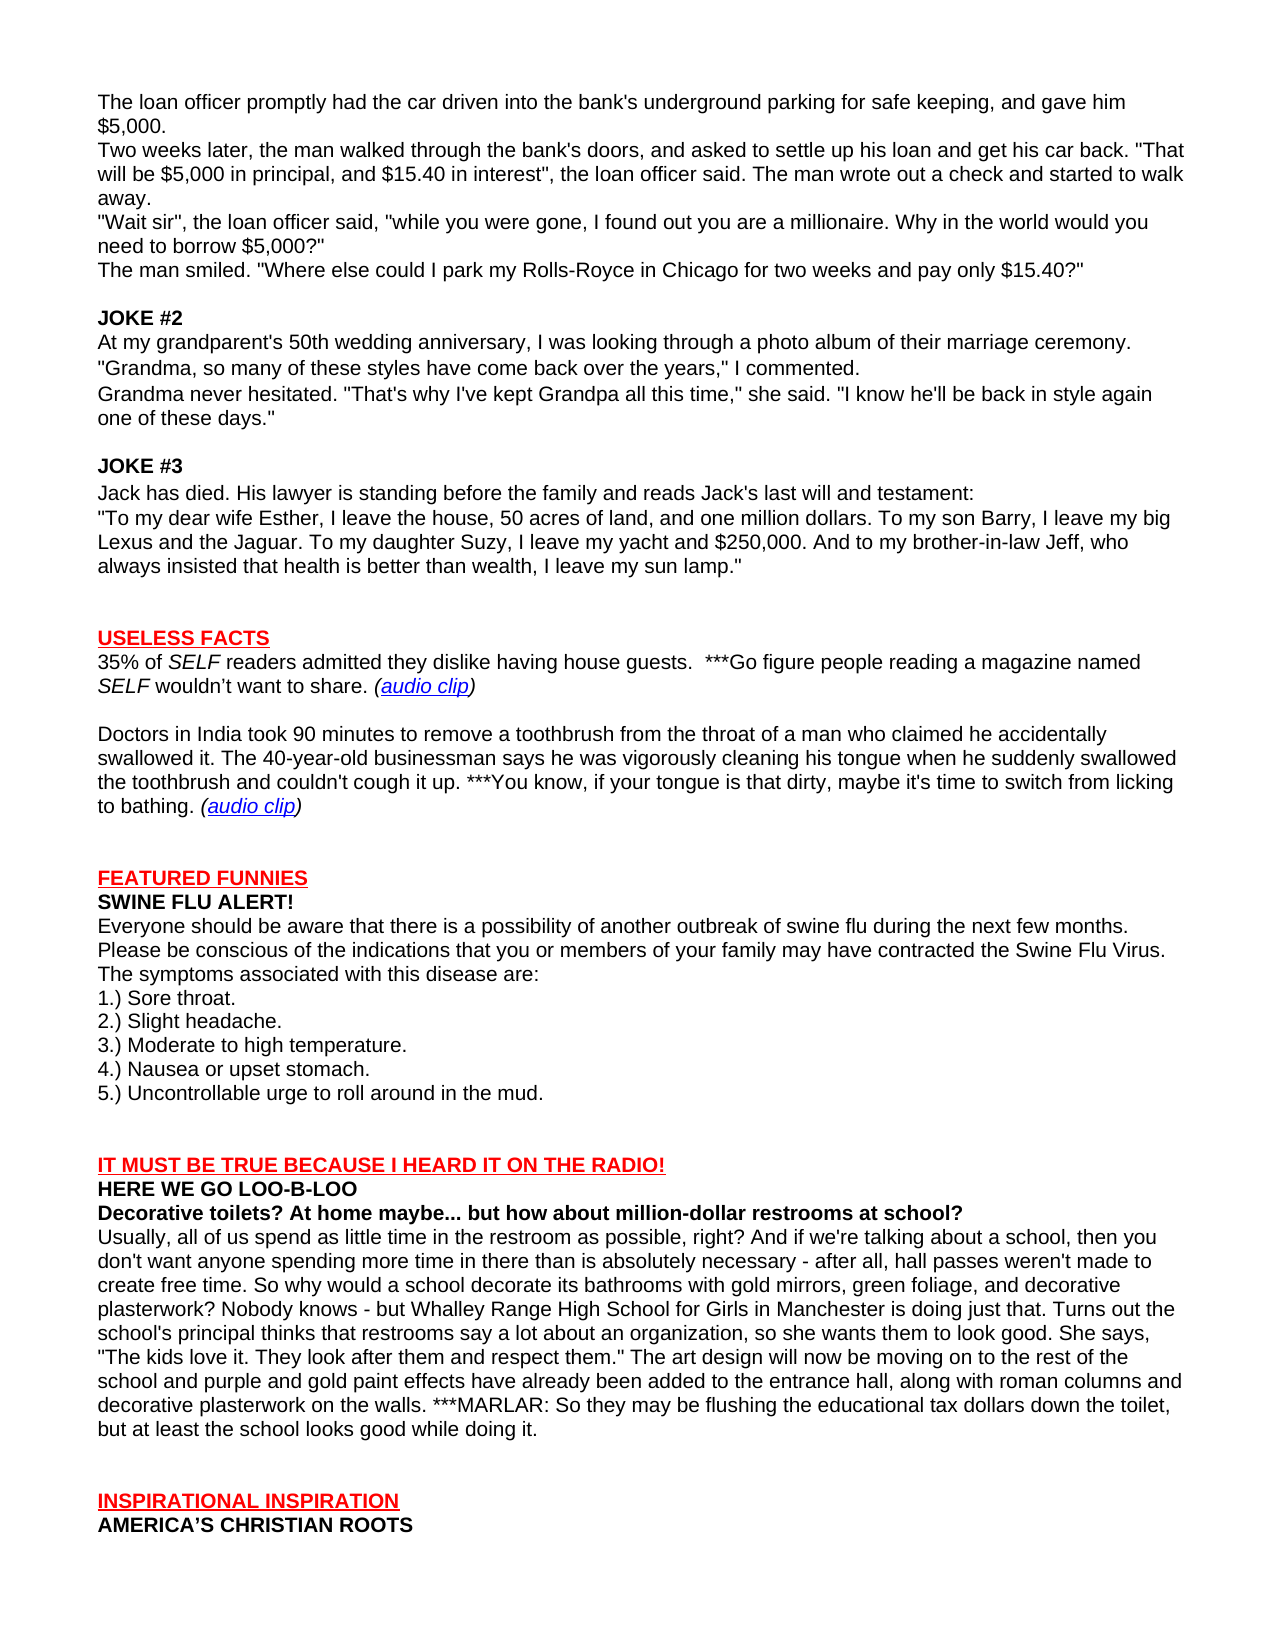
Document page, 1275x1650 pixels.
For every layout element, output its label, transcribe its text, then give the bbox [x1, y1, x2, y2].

text 3.) Moderate to high temperature. [97, 1033, 1185, 1057]
text FEATURED FUNNIES [97, 866, 1185, 889]
text 35% of SELF readers admitted they dislike having house guests. ***Go figure people reading a magazine named SELF wouldn’t want to share. (audio clip) [97, 650, 1185, 698]
text USELESS FACTS [97, 626, 1185, 650]
text Everyone should be aware that there is a possibility of another outbreak of swine flu during the next few months. Please be conscious of the indications that you or members of your family may have contracted the Swine Flu Virus. The symptoms associated with this disease are: [97, 913, 1185, 985]
text Usually, all of us spend as little time in the restroom as possible, right? And if we're talking about a school, then you don't want anyone spending more time in there than is absolutely necessary - after all, hall passes weren't made to create free time. So why would a school decorate its bathrooms with gold mirrors, green foliage, and decorative plasterwork? Nobody knows - but Whalley Range High School for Girls in Manchester is doing just that. Turns out the school's principal thinks that restrooms say a lot about an organization, so she wants them to look good. She says, "The kids love it. They look after them and respect them." The art design will now be moving on to the rest of the school and purple and gold paint effects have already been added to the entrance hall, along with roman columns and decorative plasterwork on the walls. ***MARLAR: So they may be flushing the educational tax dollars down the toilet, but at least the school looks good while doing it. [97, 1225, 1185, 1441]
text Jack has died. His lawyer is standing before the family and reads Jack's last will and testament: [97, 478, 1185, 506]
text "To my dear wife Esther, I leave the house, 50 acres of land, and one million dollars. To my son Barry, I leave my big Lexus and the Jaguar. To my daughter Suzy, I leave my yacht and $250,000. And to my brother-in-law Jeff, who always insisted that health is better than wealth, I leave my sun lamp." [97, 506, 1185, 578]
text 5.) Uncontrollable urge to roll around in the mud. [97, 1081, 1185, 1105]
text IT MUST BE TRUE BECAUSE I HEARD IT ON THE RADIO! [97, 1153, 1185, 1177]
text The man smiled. "Where else could I park my Rolls-Royce in Chicago for two weeks and pay only $15.40?" [97, 258, 1185, 282]
text SWINE FLU ALERT! [97, 889, 1185, 913]
text Two weeks later, the man walked through the bank's doors, and asked to settle up his loan and get his car back. "That will be $5,000 in principal, and $15.40 in interest", the loan officer said. The man wrote out a check and started to walk away. [97, 138, 1185, 210]
text Doctors in India took 90 minutes to remove a toothbrush from the throat of a man who claimed he accidentally swallowed it. The 40-year-old businessman says he was vigorously cleaning his tongue when he suddenly swallowed the toothbrush and couldn't cough it up. ***You know, if your tongue is that dirty, maybe it's time to switch from licking to bathing. (audio clip) [97, 722, 1185, 818]
text INSPIRATIONAL INSPIRATION [97, 1488, 1185, 1512]
text 4.) Nausea or upset stomach. [97, 1057, 1185, 1081]
text Grandma never hesitated. "That's why I've kept Grandpa all this time," she said. "I know he'll be back in style again one of these days." [97, 382, 1185, 430]
text HERE WE GO LOO-B-LOO [97, 1177, 1185, 1201]
text Decorative toilets? At home maybe... but how about million-dollar restrooms at school? [97, 1201, 1185, 1225]
text JOKE #3 [97, 454, 1185, 478]
text At my grandparent's 50th wedding anniversary, I was looking through a photo album of their marriage ceremony. "Grandma, so many of these styles have come back over the years," I commented. [97, 329, 1185, 382]
text AMERICA’S CHRISTIAN ROOTS [97, 1512, 1185, 1536]
text The loan officer promptly had the car driven into the bank's underground parking for safe keeping, and gave him $5,000. [97, 90, 1185, 138]
text "Wait sir", the loan officer said, "while you were gone, I found out you are a millionaire. Why in the world would you need to borrow $5,000?" [97, 210, 1185, 258]
text 2.) Slight headache. [97, 1009, 1185, 1033]
text JOKE #2 [97, 306, 1185, 329]
text 1.) Sore throat. [97, 985, 1185, 1009]
